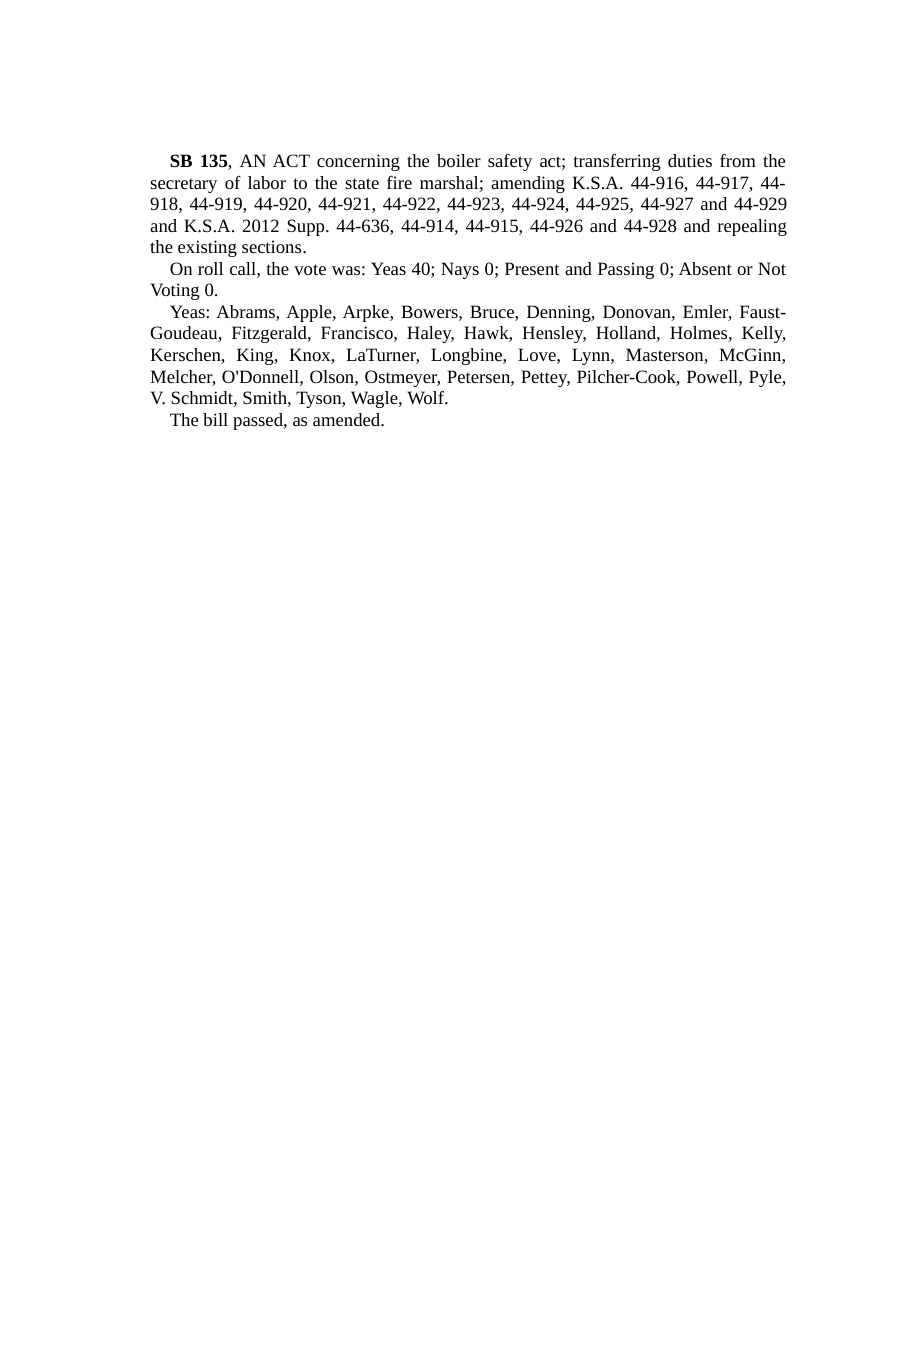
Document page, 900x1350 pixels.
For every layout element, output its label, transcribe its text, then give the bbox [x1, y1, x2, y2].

text On roll call, the vote was: Yeas 40; Nays 0; Present and Passing 0; Absent or Not Voting 0. [150, 258, 787, 301]
text SB 135, AN ACT concerning the boiler safety act; transferring duties from the secretary of labor to the state fire marshal; amending K.S.A. 44-916, 44-917, 44-918, 44-919, 44-920, 44-921, 44-922, 44-923, 44-924, 44-925, 44-927 and 44-929 and K.S.A. 2012 Supp. 44-636, 44-914, 44-915, 44-926 and 44-928 and repealing the existing sections. [150, 150, 787, 258]
text Yeas: Abrams, Apple, Arpke, Bowers, Bruce, Denning, Donovan, Emler, Faust-Goudeau, Fitzgerald, Francisco, Haley, Hawk, Hensley, Holland, Holmes, Kelly, Kerschen, King, Knox, LaTurner, Longbine, Love, Lynn, Masterson, McGinn, Melcher, O'Donnell, Olson, Ostmeyer, Petersen, Pettey, Pilcher-Cook, Powell, Pyle, V. Schmidt, Smith, Tyson, Wagle, Wolf. [150, 301, 787, 409]
text The bill passed, as amended. [150, 409, 787, 430]
